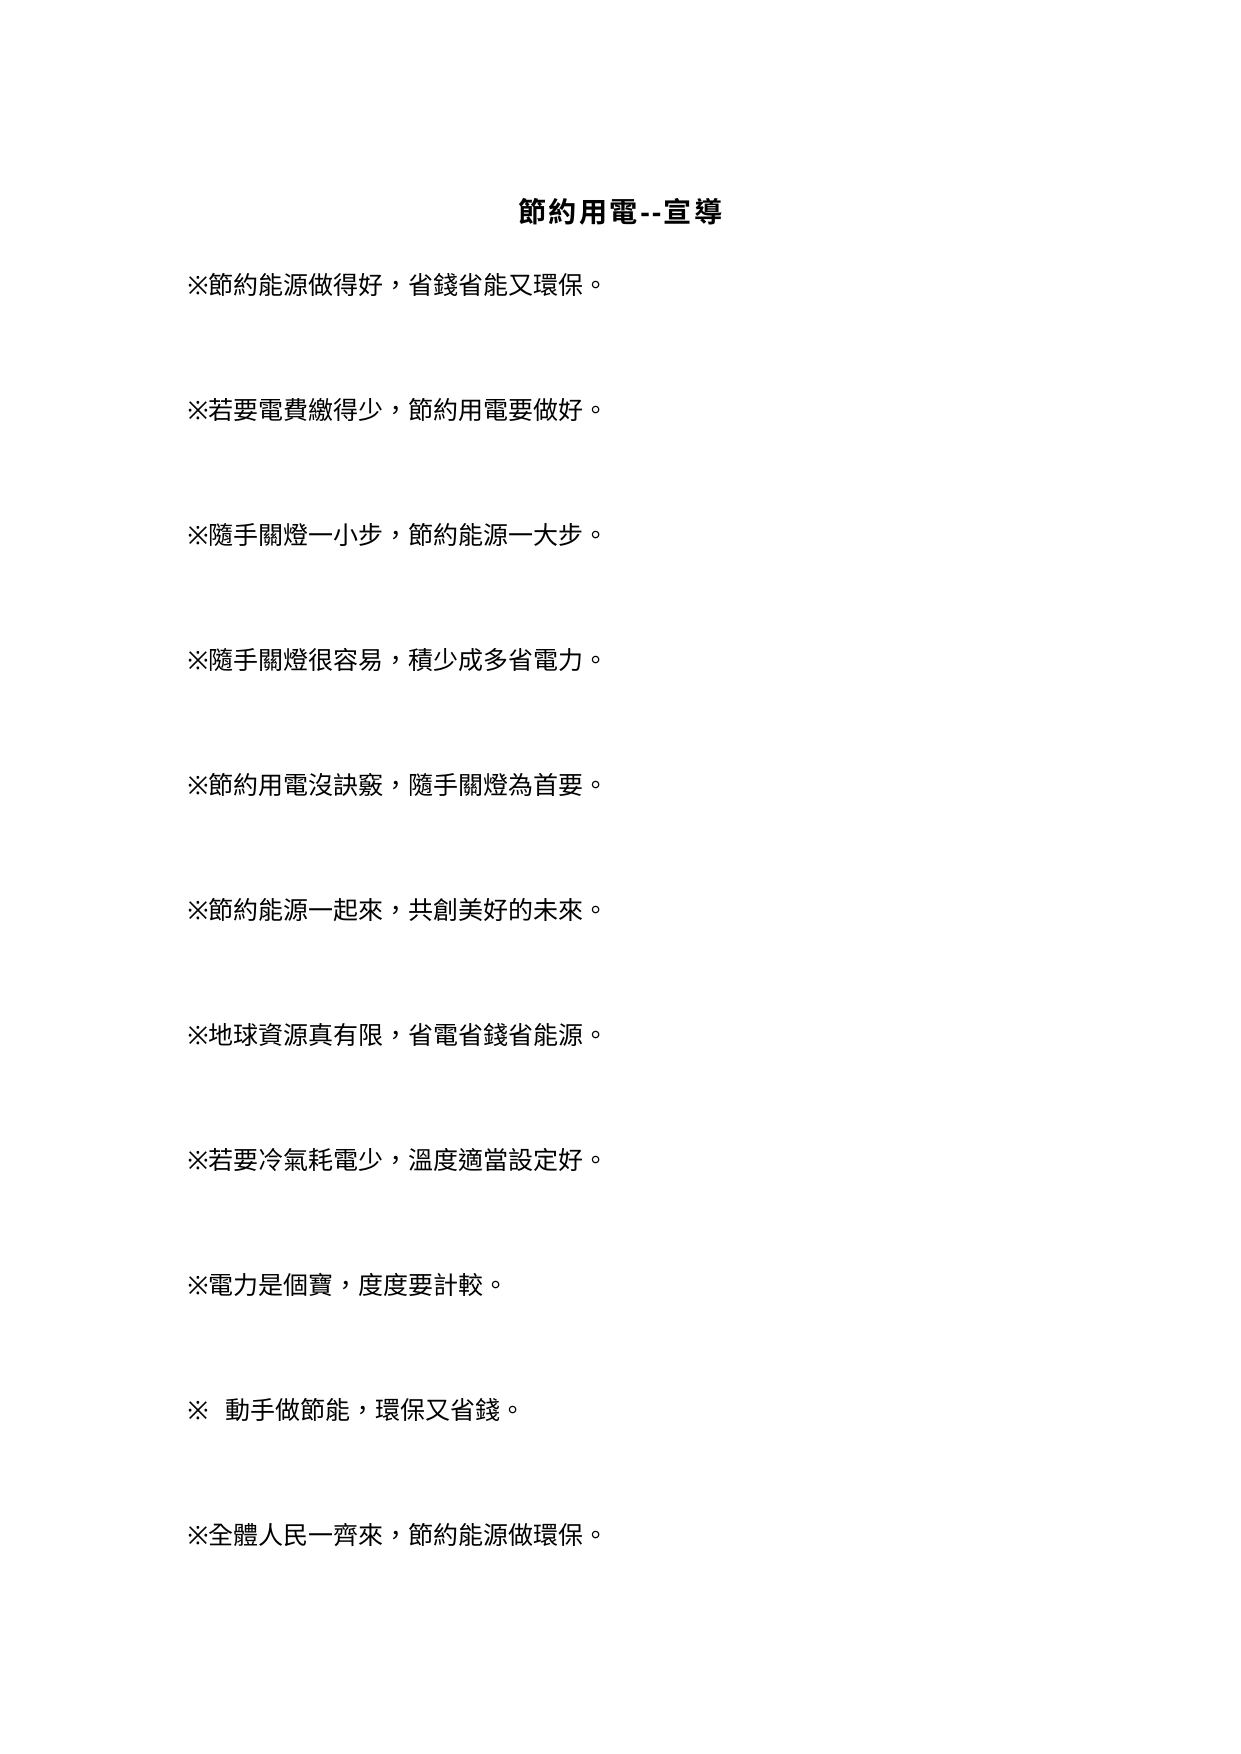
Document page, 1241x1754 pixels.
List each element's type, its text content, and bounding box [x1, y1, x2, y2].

text ※節約用電沒訣竅，隨手關燈為首要。 [187, 742, 1053, 804]
text 節約用電--宣導 [187, 169, 1053, 231]
text ※若要冷氣耗電少，溫度適當設定好。 [187, 1054, 1053, 1179]
text ※全體人民一齊來，節約能源做環保。 [187, 1492, 1053, 1554]
text ※電力是個寶，度度要計較。 [187, 1179, 1053, 1304]
text ※若要電費繳得少，節約用電要做好。 [187, 304, 1053, 429]
text ※節約能源做得好，省錢省能又環保。 [187, 242, 1053, 304]
text ※節約能源一起來，共創美好的未來。 [187, 804, 1053, 929]
text ※隨手關燈很容易，積少成多省電力。 [187, 617, 1053, 679]
text ※隨手關燈一小步，節約能源一大步。 [187, 429, 1053, 554]
text ※地球資源真有限，省電省錢省能源。 [187, 992, 1053, 1054]
list 動手做節能，環保又省錢。 [187, 1367, 1053, 1429]
